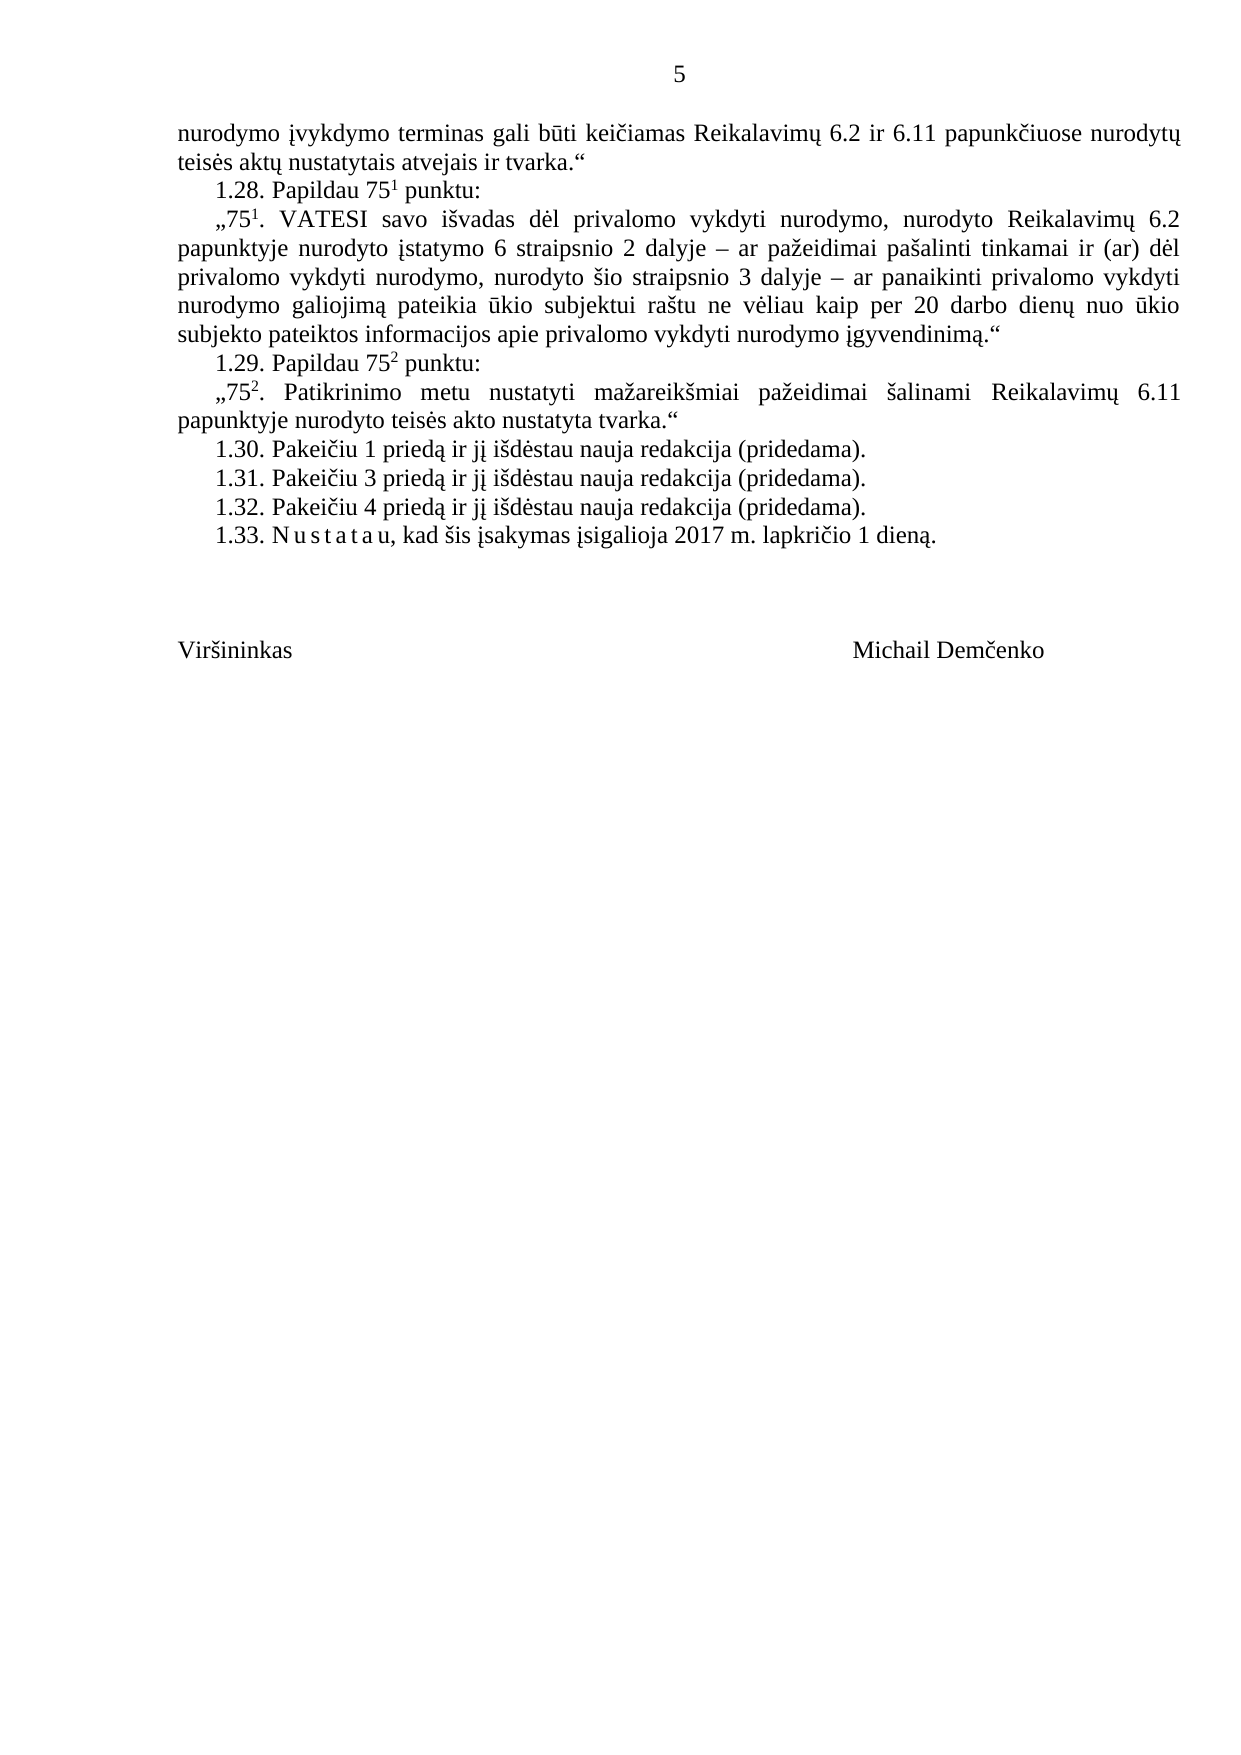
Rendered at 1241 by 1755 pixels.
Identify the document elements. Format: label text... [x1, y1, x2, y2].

text 1.32. Pakeičiu 4 priedą ir jį išdėstau nauja redakcija (pridedama). [177, 492, 1181, 521]
text 1.33. Nustatau, kad šis įsakymas įsigalioja 2017 m. lapkričio 1 dieną. [177, 521, 1181, 549]
text „752. Patikrinimo metu nustatyti mažareikšmiai pažeidimai šalinami Reikalavimų 6.11 papunktyje nurodyto teisės akto nustatyta tvarka.“ [177, 377, 1181, 434]
text Viršininkas Michail Demčenko [177, 636, 1181, 664]
text 1.31. Pakeičiu 3 priedą ir jį išdėstau nauja redakcija (pridedama). [177, 463, 1181, 492]
text „751. VATESI savo išvadas dėl privalomo vykdyti nurodymo, nurodyto Reikalavimų 6.2 papunktyje nurodyto įstatymo 6 straipsnio 2 dalyje – ar pažeidimai pašalinti tinkamai ir (ar) dėl privalomo vykdyti nurodymo, nurodyto šio straipsnio 3 dalyje – ar panaikinti privalomo vykdyti nurodymo galiojimą pateikia ūkio subjektui raštu ne vėliau kaip per 20 darbo dienų nuo ūkio subjekto pateiktos informacijos apie privalomo vykdyti nurodymo įgyvendinimą.“ [177, 204, 1181, 348]
text nurodymo įvykdymo terminas gali būti keičiamas Reikalavimų 6.2 ir 6.11 papunkčiuose nurodytų teisės aktų nustatytais atvejais ir tvarka.“ [177, 118, 1181, 176]
text 1.30. Pakeičiu 1 priedą ir jį išdėstau nauja redakcija (pridedama). [177, 434, 1181, 463]
text 1.28. Papildau 751 punktu: [177, 176, 1181, 204]
text 1.29. Papildau 752 punktu: [177, 348, 1181, 377]
